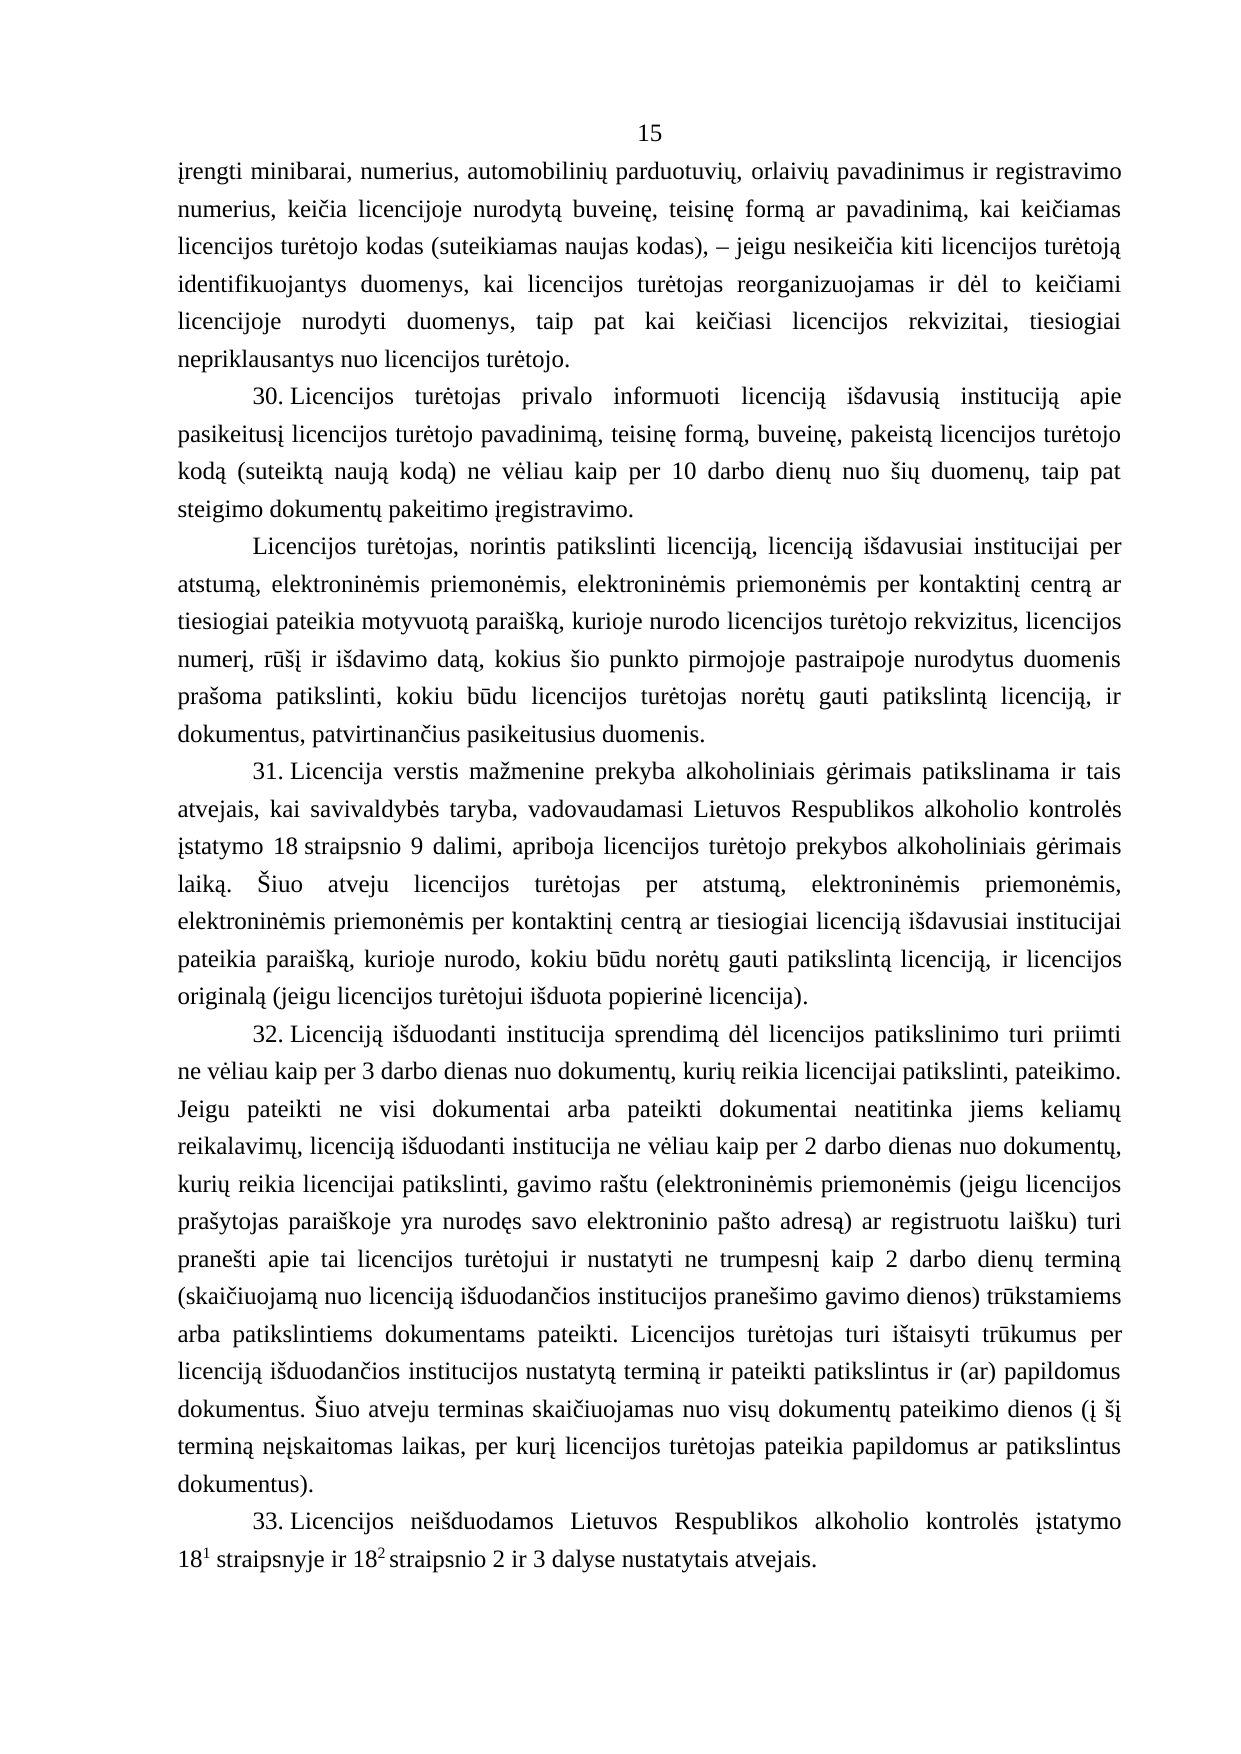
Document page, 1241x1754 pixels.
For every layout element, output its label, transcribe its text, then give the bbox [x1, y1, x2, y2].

text 33. Licencijos neišduodamos Lietuvos Respublikos alkoholio kontrolės įstatymo 181 straipsnyje ir 182 straipsnio 2 ir 3 dalyse nustatytais atvejais. [177, 1498, 1122, 1573]
text įrengti minibarai, numerius, automobilinių parduotuvių, orlaivių pavadinimus ir registravimo numerius, keičia licencijoje nurodytą buveinę, teisinę formą ar pavadinimą, kai keičiamas licencijos turėtojo kodas (suteikiamas naujas kodas), – jeigu nesikeičia kiti licencijos turėtoją identifikuojantys duomenys, kai licencijos turėtojas reorganizuojamas ir dėl to keičiami licencijoje nurodyti duomenys, taip pat kai keičiasi licencijos rekvizitai, tiesiogiai nepriklausantys nuo licencijos turėtojo. [177, 148, 1122, 373]
text 30. Licencijos turėtojas privalo informuoti licenciją išdavusią instituciją apie pasikeitusį licencijos turėtojo pavadinimą, teisinę formą, buveinę, pakeistą licencijos turėtojo kodą (suteiktą naują kodą) ne vėliau kaip per 10 darbo dienų nuo šių duomenų, taip pat steigimo dokumentų pakeitimo įregistravimo. [177, 373, 1122, 523]
text 31. Licencija verstis mažmenine prekyba alkoholiniais gėrimais patikslinama ir tais atvejais, kai savivaldybės taryba, vadovaudamasi Lietuvos Respublikos alkoholio kontrolės įstatymo 18 straipsnio 9 dalimi, apriboja licencijos turėtojo prekybos alkoholiniais gėrimais laiką. Šiuo atveju licencijos turėtojas per atstumą, elektroninėmis priemonėmis, elektroninėmis priemonėmis per kontaktinį centrą ar tiesiogiai licenciją išdavusiai institucijai pateikia paraišką, kurioje nurodo, kokiu būdu norėtų gauti patikslintą licenciją, ir licencijos originalą (jeigu licencijos turėtojui išduota popierinė licencija). [177, 748, 1122, 1010]
text Licencijos turėtojas, norintis patikslinti licenciją, licenciją išdavusiai institucijai per atstumą, elektroninėmis priemonėmis, elektroninėmis priemonėmis per kontaktinį centrą ar tiesiogiai pateikia motyvuotą paraišką, kurioje nurodo licencijos turėtojo rekvizitus, licencijos numerį, rūšį ir išdavimo datą, kokius šio punkto pirmojoje pastraipoje nurodytus duomenis prašoma patikslinti, kokiu būdu licencijos turėtojas norėtų gauti patikslintą licenciją, ir dokumentus, patvirtinančius pasikeitusius duomenis. [177, 523, 1122, 748]
text 32. Licenciją išduodanti institucija sprendimą dėl licencijos patikslinimo turi priimti ne vėliau kaip per 3 darbo dienas nuo dokumentų, kurių reikia licencijai patikslinti, pateikimo. Jeigu pateikti ne visi dokumentai arba pateikti dokumentai neatitinka jiems keliamų reikalavimų, licenciją išduodanti institucija ne vėliau kaip per 2 darbo dienas nuo dokumentų, kurių reikia licencijai patikslinti, gavimo raštu (elektroninėmis priemonėmis (jeigu licencijos prašytojas paraiškoje yra nurodęs savo elektroninio pašto adresą) ar registruotu laišku) turi pranešti apie tai licencijos turėtojui ir nustatyti ne trumpesnį kaip 2 darbo dienų terminą (skaičiuojamą nuo licenciją išduodančios institucijos pranešimo gavimo dienos) trūkstamiems arba patikslintiems dokumentams pateikti. Licencijos turėtojas turi ištaisyti trūkumus per licenciją išduodančios institucijos nustatytą terminą ir pateikti patikslintus ir (ar) papildomus dokumentus. Šiuo atveju terminas skaičiuojamas nuo visų dokumentų pateikimo dienos (į šį terminą neįskaitomas laikas, per kurį licencijos turėtojas pateikia papildomus ar patikslintus dokumentus). [177, 1010, 1122, 1498]
